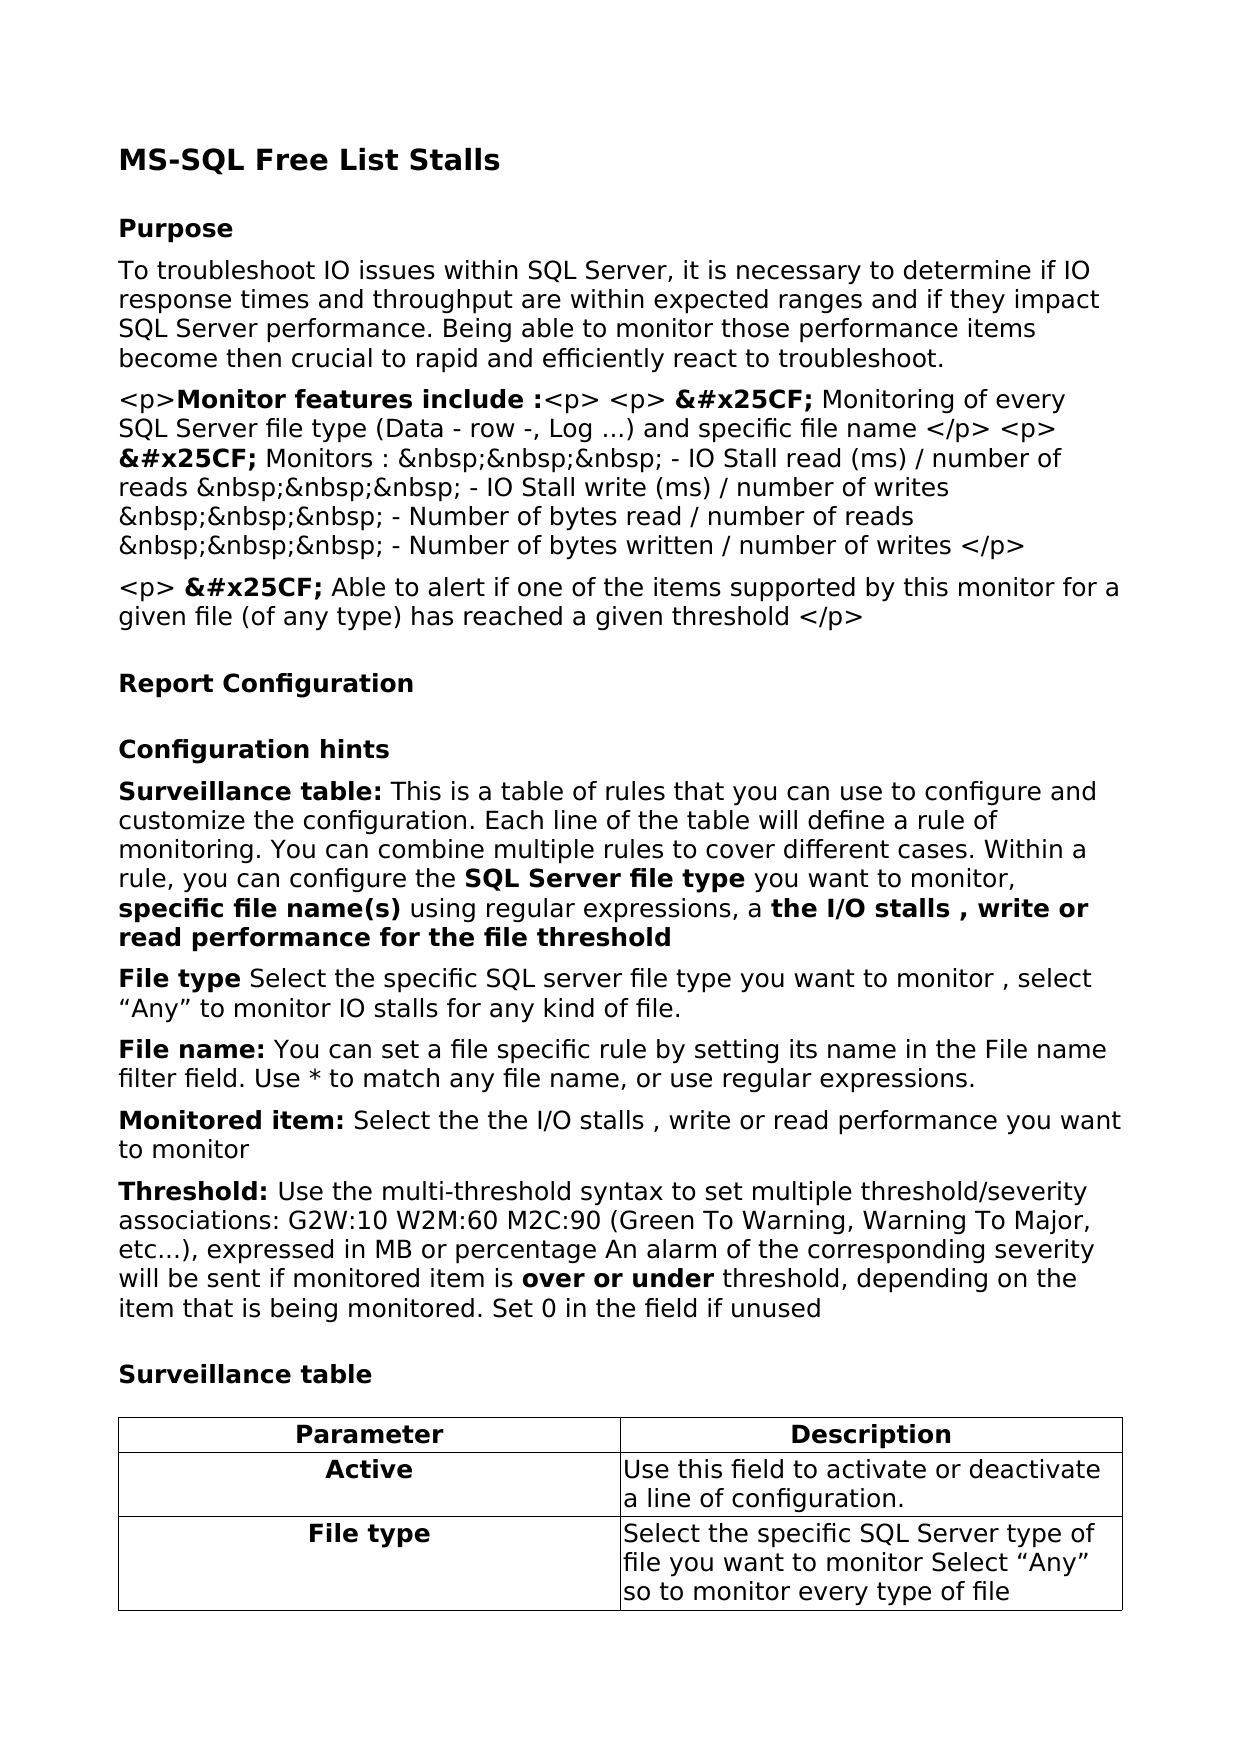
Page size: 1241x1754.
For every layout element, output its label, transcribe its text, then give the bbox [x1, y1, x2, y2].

subtitle Purpose [118, 214, 1122, 244]
text <p>Monitor features include :<p> <p> &#x25CF; Monitoring of every SQL Server file type (Data - row -, Log ...) and specific file name </p> <p> &#x25CF; Monitors : &nbsp;&nbsp;&nbsp; - IO Stall read (ms) / number of reads &nbsp;&nbsp;&nbsp; - IO Stall write (ms) / number of writes &nbsp;&nbsp;&nbsp; - Number of bytes read / number of reads &nbsp;&nbsp;&nbsp; - Number of bytes written / number of writes </p> [118, 385, 1122, 560]
subtitle Surveillance table [118, 1360, 1122, 1389]
table_cell Use this field to activate or deactivate a line of configuration. [621, 1453, 1122, 1516]
table_cell Active [119, 1453, 620, 1516]
subtitle Configuration hints [118, 735, 1122, 764]
text <p> &#x25CF; Able to alert if one of the items supported by this monitor for a given file (of any type) has reached a given threshold </p> [118, 573, 1122, 631]
subtitle Report Configuration [118, 669, 1122, 698]
table_cell File type [119, 1517, 620, 1610]
text Surveillance table: This is a table of rules that you can use to configure and customize the configuration. Each line of the table will define a rule of monitoring. You can combine multiple rules to cover different cases. Within a rule, you can configure the SQL Server file type you want to monitor, specific file name(s) using regular expressions, a the I/O stalls , write or read performance for the file threshold [118, 777, 1122, 952]
text File type Select the specific SQL server file type you want to monitor , select “Any” to monitor IO stalls for any kind of file. [118, 964, 1122, 1023]
subtitle MS-SQL Free List Stalls [118, 143, 1122, 177]
table_cell Select the specific SQL Server type of file you want to monitor Select “Any” so to monitor every type of file [621, 1517, 1122, 1610]
text To troubleshoot IO issues within SQL Server, it is necessary to determine if IO response times and throughput are within expected ranges and if they impact SQL Server performance. Being able to monitor those performance items become then crucial to rapid and efficiently react to troubleshoot. [118, 256, 1122, 373]
table_header Parameter [119, 1418, 620, 1452]
text Monitored item: Select the the I/O stalls , write or read performance you want to monitor [118, 1106, 1122, 1164]
text Threshold: Use the multi-threshold syntax to set multiple threshold/severity associations: G2W:10 W2M:60 M2C:90 (Green To Warning, Warning To Major, etc...), expressed in MB or percentage An alarm of the corresponding severity will be sent if monitored item is over or under threshold, depending on the item that is being monitored. Set 0 in the field if unused [118, 1177, 1122, 1323]
text File name: You can set a file specific rule by setting its name in the File name filter field. Use * to match any file name, or use regular expressions. [118, 1035, 1122, 1094]
table_header Description [621, 1418, 1122, 1452]
